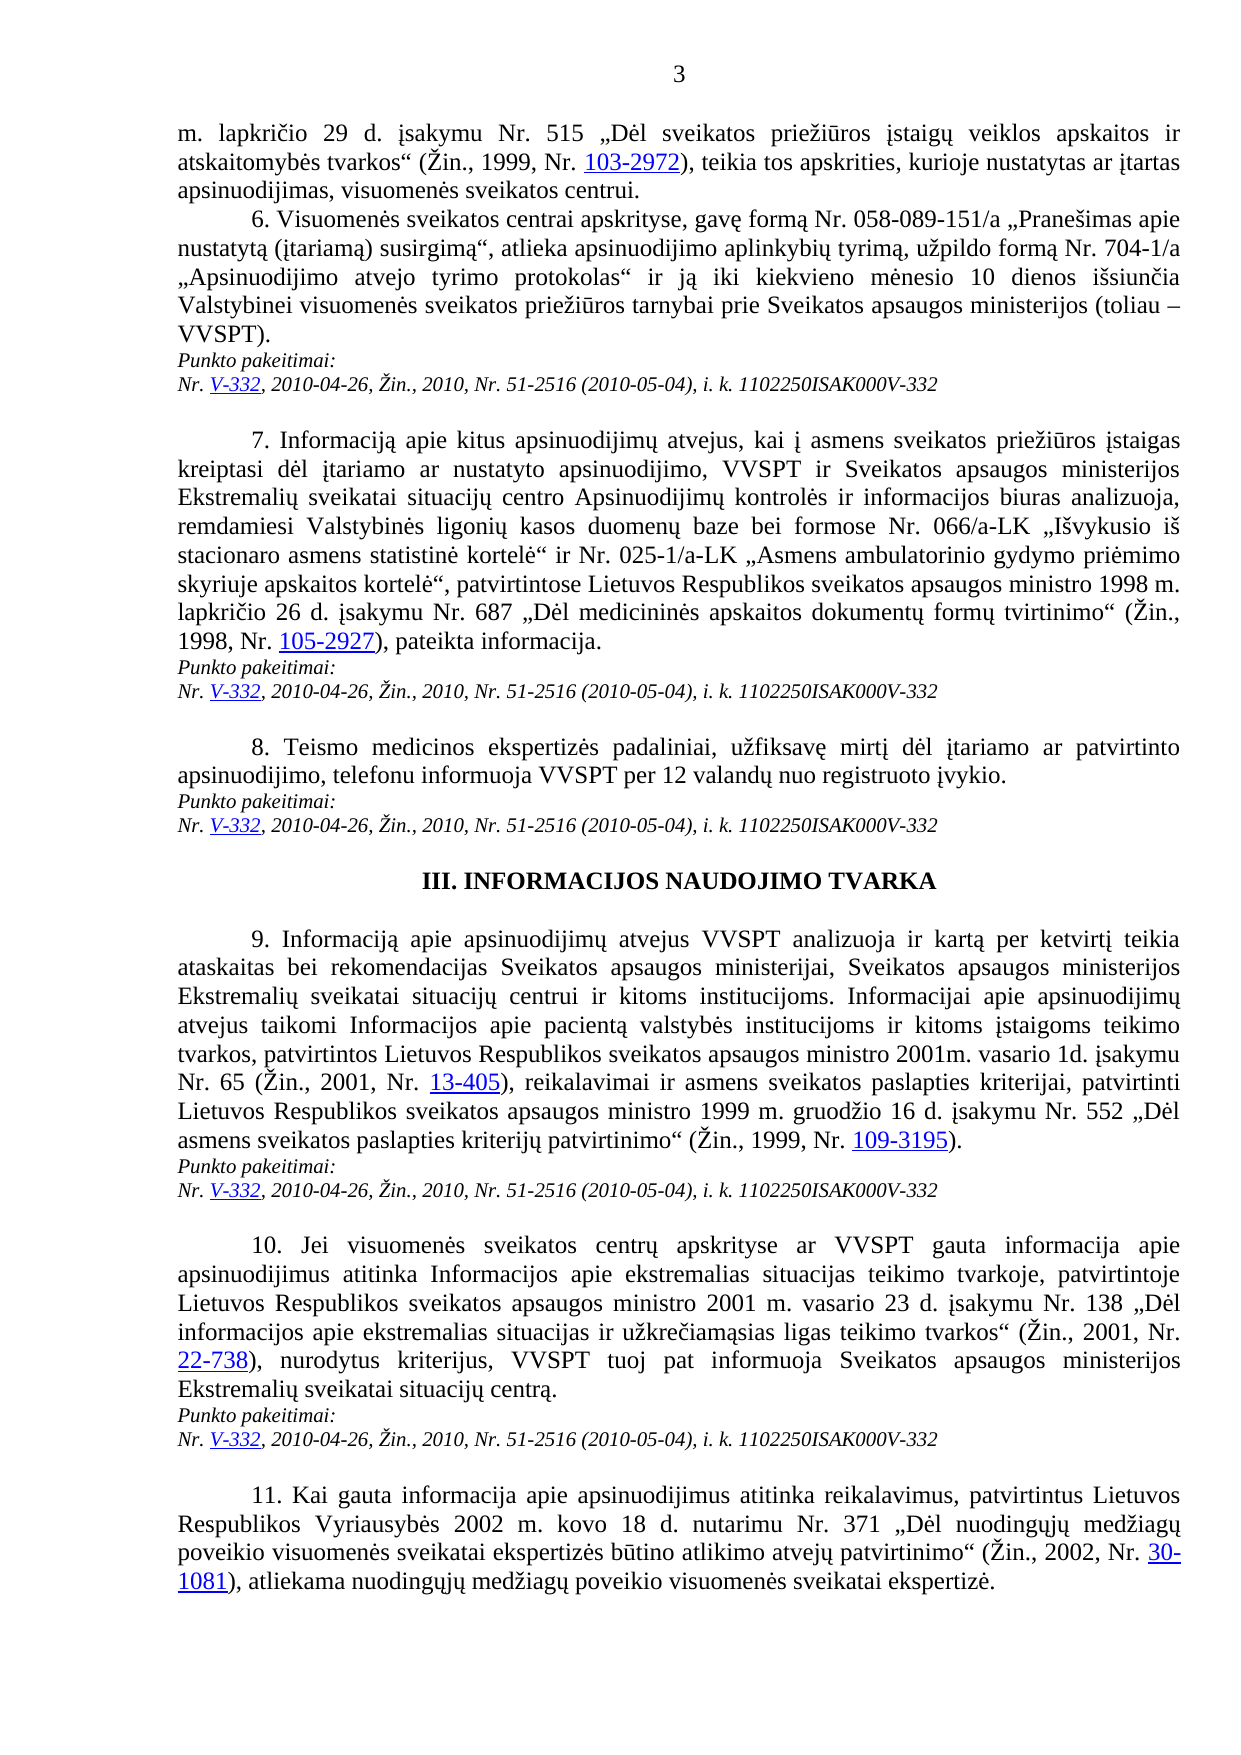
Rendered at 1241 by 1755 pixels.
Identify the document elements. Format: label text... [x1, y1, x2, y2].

text 7. Informaciją apie kitus apsinuodijimų atvejus, kai į asmens sveikatos priežiūros įstaigas kreiptasi dėl įtariamo ar nustatyto apsinuodijimo, VVSPT ir Sveikatos apsaugos ministerijos Ekstremalių sveikatai situacijų centro Apsinuodijimų kontrolės ir informacijos biuras analizuoja, remdamiesi Valstybinės ligonių kasos duomenų baze bei formose Nr. 066/a-LK „Išvykusio iš stacionaro asmens statistinė kortelė“ ir Nr. 025-1/a-LK „Asmens ambulatorinio gydymo priėmimo skyriuje apskaitos kortelė“, patvirtintose Lietuvos Respublikos sveikatos apsaugos ministro 1998 m. lapkričio 26 d. įsakymu Nr. 687 „Dėl medicininės apskaitos dokumentų formų tvirtinimo“ (Žin., 1998, Nr. 105-2927), pateikta informacija. [177, 425, 1181, 655]
text 6. Visuomenės sveikatos centrai apskrityse, gavę formą Nr. 058-089-151/a „Pranešimas apie nustatytą (įtariamą) susirgimą“, atlieka apsinuodijimo aplinkybių tyrimą, užpildo formą Nr. 704-1/a „Apsinuodijimo atvejo tyrimo protokolas“ ir ją iki kiekvieno mėnesio 10 dienos išsiunčia Valstybinei visuomenės sveikatos priežiūros tarnybai prie Sveikatos apsaugos ministerijos (toliau – VVSPT). [177, 204, 1181, 348]
text m. lapkričio 29 d. įsakymu Nr. 515 „Dėl sveikatos priežiūros įstaigų veiklos apskaitos ir atskaitomybės tvarkos“ (Žin., 1999, Nr. 103-2972), teikia tos apskrities, kurioje nustatytas ar įtartas apsinuodijimas, visuomenės sveikatos centrui. [177, 118, 1181, 204]
text 9. Informaciją apie apsinuodijimų atvejus VVSPT analizuoja ir kartą per ketvirtį teikia ataskaitas bei rekomendacijas Sveikatos apsaugos ministerijai, Sveikatos apsaugos ministerijos Ekstremalių sveikatai situacijų centrui ir kitoms institucijoms. Informacijai apie apsinuodijimų atvejus taikomi Informacijos apie pacientą valstybės institucijoms ir kitoms įstaigoms teikimo tvarkos, patvirtintos Lietuvos Respublikos sveikatos apsaugos ministro 2001m. vasario 1d. įsakymu Nr. 65 (Žin., 2001, Nr. 13-405), reikalavimai ir asmens sveikatos paslapties kriterijai, patvirtinti Lietuvos Respublikos sveikatos apsaugos ministro 1999 m. gruodžio 16 d. įsakymu Nr. 552 „Dėl asmens sveikatos paslapties kriterijų patvirtinimo“ (Žin., 1999, Nr. 109-3195). [177, 924, 1181, 1154]
text 10. Jei visuomenės sveikatos centrų apskrityse ar VVSPT gauta informacija apie apsinuodijimus atitinka Informacijos apie ekstremalias situacijas teikimo tvarkoje, patvirtintoje Lietuvos Respublikos sveikatos apsaugos ministro 2001 m. vasario 23 d. įsakymu Nr. 138 „Dėl informacijos apie ekstremalias situacijas ir užkrečiamąsias ligas teikimo tvarkos“ (Žin., 2001, Nr. 22-738), nurodytus kriterijus, VVSPT tuoj pat informuoja Sveikatos apsaugos ministerijos Ekstremalių sveikatai situacijų centrą. [177, 1231, 1181, 1403]
text Nr. V-332, 2010-04-26, Žin., 2010, Nr. 51-2516 (2010-05-04), i. k. 1102250ISAK000V-332 [177, 813, 1181, 837]
text Punkto pakeitimai: [177, 789, 1181, 813]
text Nr. V-332, 2010-04-26, Žin., 2010, Nr. 51-2516 (2010-05-04), i. k. 1102250ISAK000V-332 [177, 679, 1181, 703]
text Nr. V-332, 2010-04-26, Žin., 2010, Nr. 51-2516 (2010-05-04), i. k. 1102250ISAK000V-332 [177, 1427, 1181, 1451]
text Punkto pakeitimai: [177, 655, 1181, 679]
text Punkto pakeitimai: [177, 348, 1181, 372]
text III. INFORMACIJOS Naudojimo TVARKA [177, 866, 1181, 895]
text 11. Kai gauta informacija apie apsinuodijimus atitinka reikalavimus, patvirtintus Lietuvos Respublikos Vyriausybės 2002 m. kovo 18 d. nutarimu Nr. 371 „Dėl nuodingųjų medžiagų poveikio visuomenės sveikatai ekspertizės būtino atlikimo atvejų patvirtinimo“ (Žin., 2002, Nr. 30-1081), atliekama nuodingųjų medžiagų poveikio visuomenės sveikatai ekspertizė. [177, 1480, 1181, 1595]
text Nr. V-332, 2010-04-26, Žin., 2010, Nr. 51-2516 (2010-05-04), i. k. 1102250ISAK000V-332 [177, 372, 1181, 396]
text Punkto pakeitimai: [177, 1403, 1181, 1427]
text 8. Teismo medicinos ekspertizės padaliniai, užfiksavę mirtį dėl įtariamo ar patvirtinto apsinuodijimo, telefonu informuoja VVSPT per 12 valandų nuo registruoto įvykio. [177, 732, 1181, 789]
text Nr. V-332, 2010-04-26, Žin., 2010, Nr. 51-2516 (2010-05-04), i. k. 1102250ISAK000V-332 [177, 1178, 1181, 1202]
text Punkto pakeitimai: [177, 1154, 1181, 1178]
